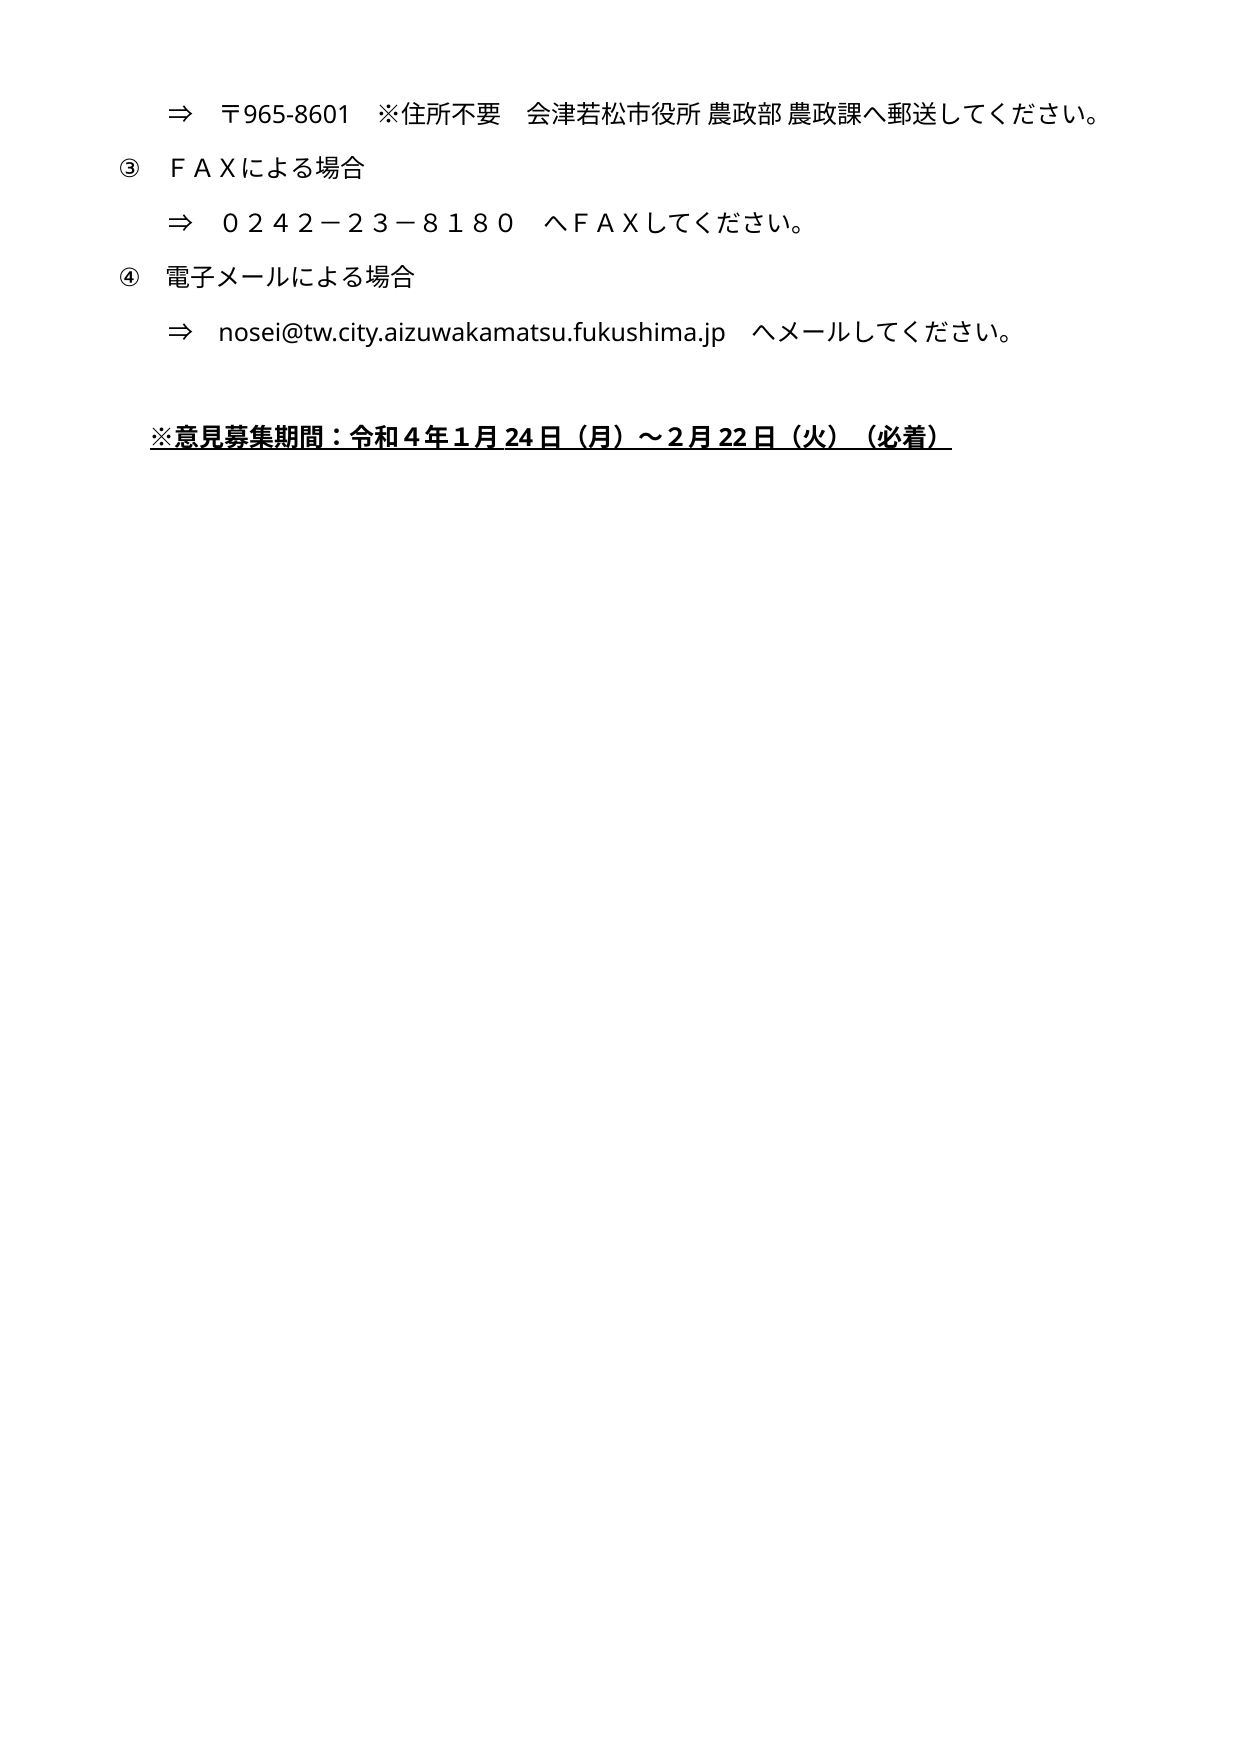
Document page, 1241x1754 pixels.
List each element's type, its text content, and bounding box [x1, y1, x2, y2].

text ⇒ nosei@tw.city.aizuwakamatsu.fukushima.jp へメールしてください。 [118, 312, 1122, 348]
text ③ ＦＡＸによる場合 [118, 149, 1122, 185]
text ⇒ 〒965-8601 ※住所不要 会津若松市役所 農政部 農政課へ郵送してください。 [118, 94, 1122, 131]
text ※意見募集期間：令和４年１月24日（月）～２月22日（火）（必着） [118, 417, 1122, 454]
text ⇒ ０２４２－２３－８１８０ へＦＡＸしてください。 [118, 203, 1122, 239]
text ④ 電子メールによる場合 [118, 258, 1122, 294]
